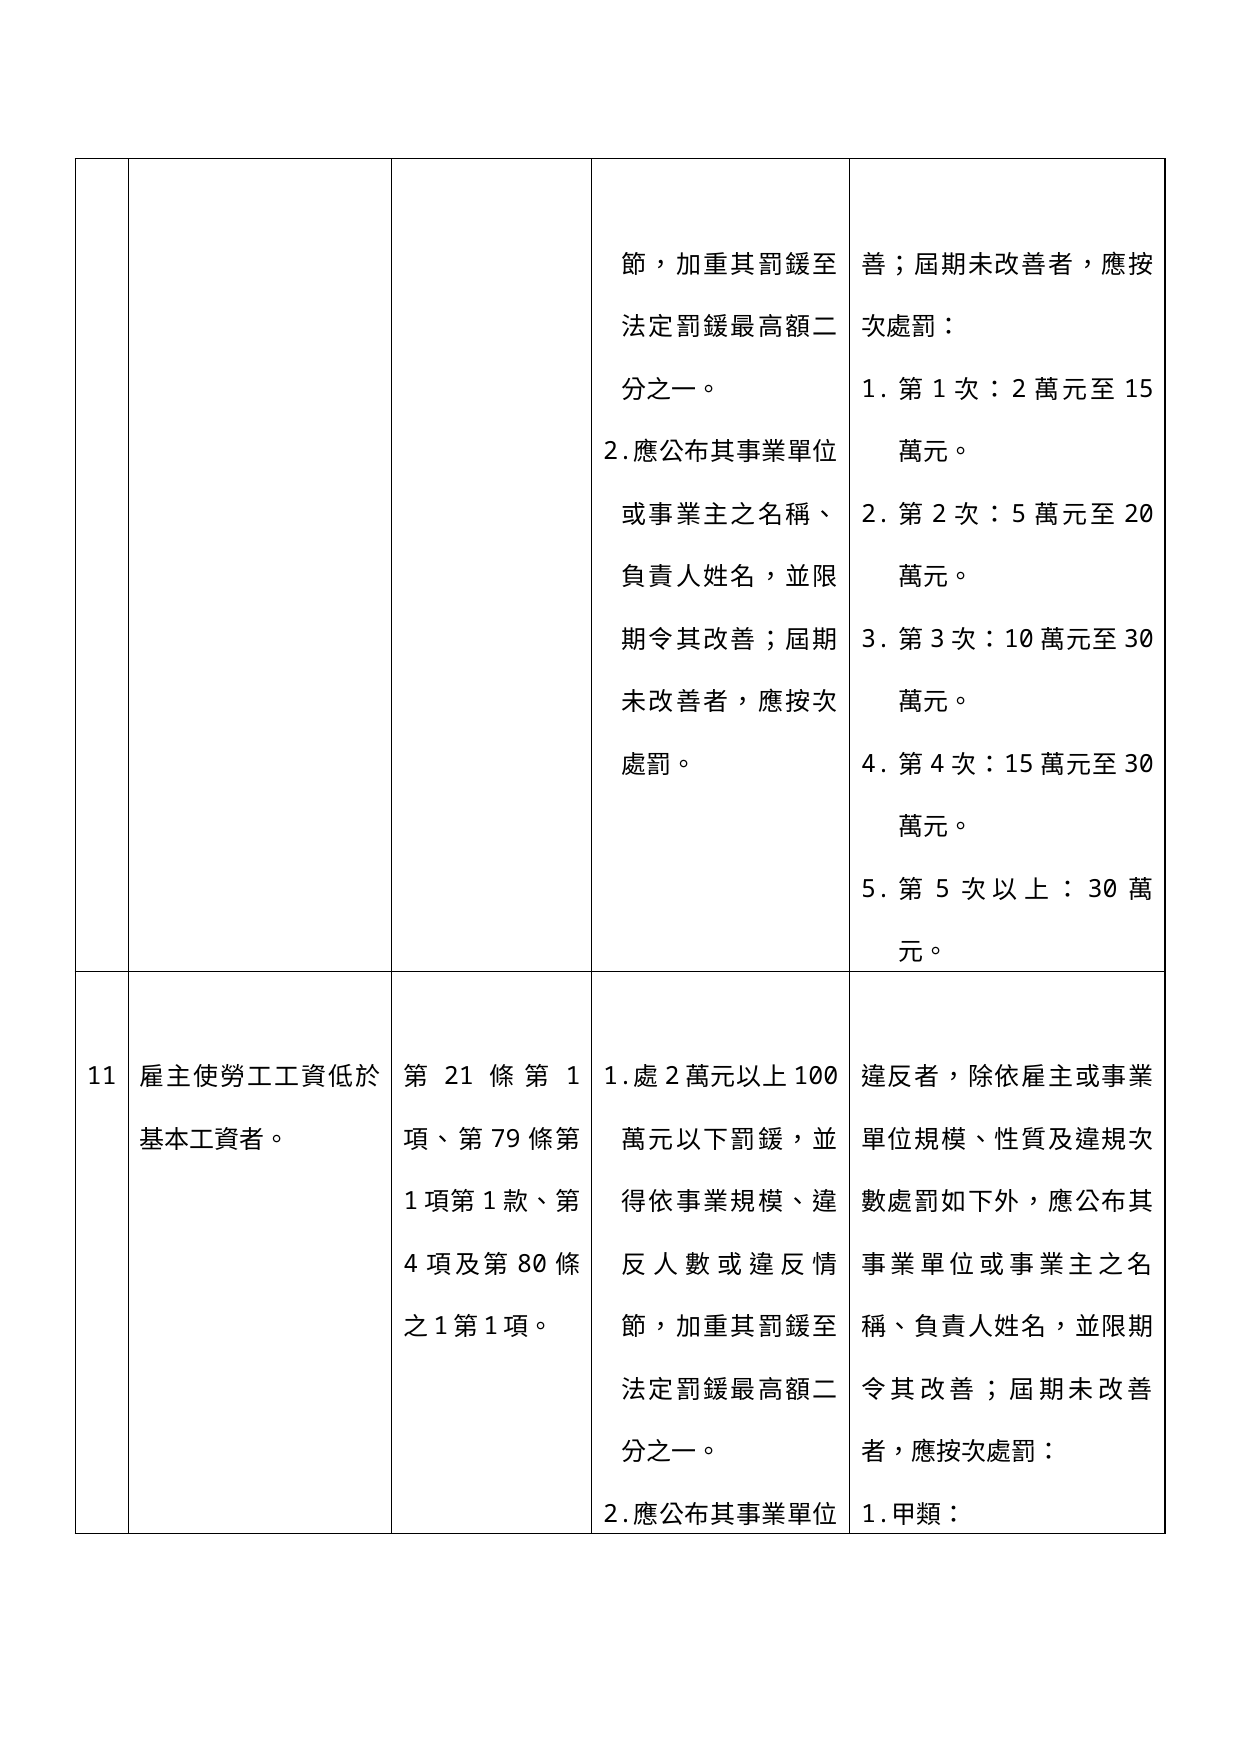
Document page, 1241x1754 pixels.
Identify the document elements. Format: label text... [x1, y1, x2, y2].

table_cell [392, 159, 591, 971]
table_cell 違反者，除依違規次數處罰如下外，應公布其事業單位或事業主之名稱、負責人姓名，並限期令其改善；屆期未改善者，應按次處罰： 第1次：2萬元至15萬元。 第2次：5萬元至20萬元。 第3次：10萬元至30萬元。 第4次：15萬元至30萬元。 第5次以上：30萬元。 [850, 159, 1164, 971]
table_cell 雇主使勞工工資低於基本工資者。 [129, 972, 391, 1533]
table_cell [129, 159, 391, 971]
table_cell 節，加重其罰鍰至法定罰鍰最高額二分之一。 2.應公布其事業單位或事業主之名稱、負責人姓名，並限期令其改善；屆期未改善者，應按次處罰。 [592, 159, 849, 971]
table_cell 違反者，除依雇主或事業單位規模、性質及違規次數處罰如下外，應公布其事業單位或事業主之名稱、負責人姓名，並限期令其改善；屆期未改善者，應按次處罰： 1.甲類： 第1次：2萬元至20萬元。 第2次：10萬元至40萬元。 第3次：30萬元至60萬元。 第4次：60萬元至80萬元。 第5次以上：80萬元至100萬元。 2.乙類： 第1次：2萬元至15萬元。 第2次：5萬元至20萬元。 第3次：15萬元至30萬元。 第4次：30萬元至45萬元。 第5次：45萬元至60萬元。 第6次：60萬元至80萬元。 第7次：80萬元至100萬元。 第8次以上：100萬元。 [850, 972, 1164, 1533]
table_cell 11 [76, 972, 128, 1533]
table_cell [76, 159, 128, 971]
table_cell 第21條第1項、第79條第1項第1款、第4項及第80條之1第1項。 [392, 972, 591, 1533]
table_cell 1.處2萬元以上100萬元以下罰鍰，並得依事業規模、違反人數或違反情節，加重其罰鍰至法定罰鍰最高額二分之一。 2.應公布其事業單位 [592, 972, 849, 1533]
